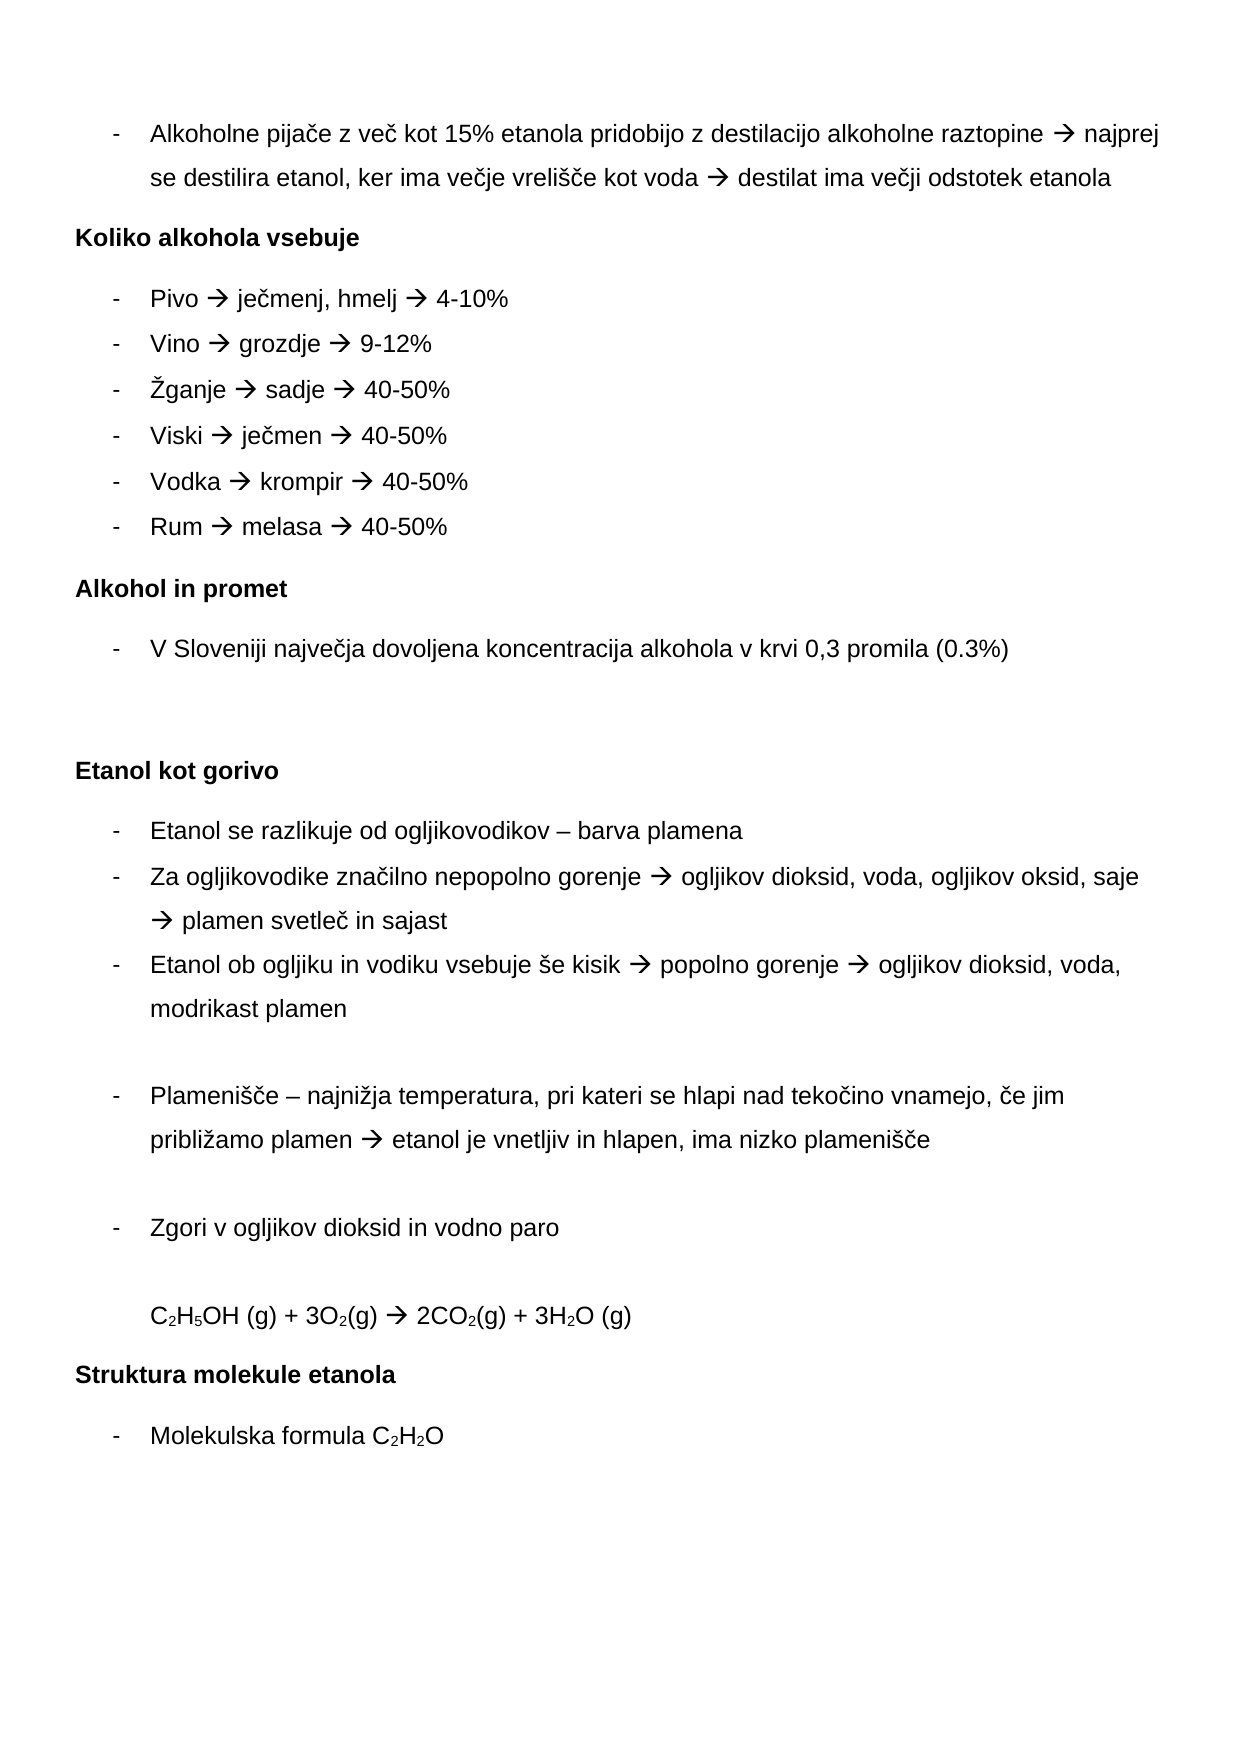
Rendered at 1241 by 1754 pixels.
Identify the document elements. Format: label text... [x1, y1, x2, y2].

list Alkoholne pijače z več kot 15% etanola pridobijo z destilacijo alkoholne raztopine  najprej se destilira etanol, ker ima večje vrelišče kot voda  destilat ima večji odstotek etanola [112, 118, 1165, 192]
list Molekulska formula C2H2O [112, 1420, 1165, 1451]
list Za ogljikovodike značilno nepopolno gorenje  ogljikov dioksid, voda, ogljikov oksid, saje  plamen svetleč in sajast [112, 861, 1165, 935]
list Plamenišče – najnižja temperatura, pri kateri se hlapi nad tekočino vnamejo, če jim približamo plamen  etanol je vnetljiv in hlapen, ima nizko plamenišče [112, 1081, 1165, 1154]
list Rum  melasa  40-50% [112, 511, 1165, 542]
list Etanol ob ogljiku in vodiku vsebuje še kisik  popolno gorenje  ogljikov dioksid, voda, modrikast plamen [112, 949, 1165, 1023]
list Pivo  ječmenj, hmelj  4-10% [112, 283, 1165, 313]
text Etanol kot gorivo [75, 756, 1165, 784]
text Struktura molekule etanola [75, 1361, 1165, 1389]
list Žganje  sadje  40-50% [112, 374, 1165, 405]
list Etanol se razlikuje od ogljikovodikov – barva plamena [112, 816, 1165, 846]
list V Sloveniji največja dovoljena koncentracija alkohola v krvi 0,3 promila (0.3%) [112, 633, 1165, 664]
list Vodka  krompir  40-50% [112, 466, 1165, 496]
text Koliko alkohola vsebuje [75, 223, 1165, 252]
text Alkohol in promet [75, 574, 1165, 602]
list Viski  ječmen  40-50% [112, 420, 1165, 450]
list C2H5OH (g) + 3O2(g)  2CO2(g) + 3H2O (g) [150, 1301, 1165, 1329]
list Vino  grozdje  9-12% [112, 328, 1165, 359]
list Zgori v ogljikov dioksid in vodno paro [112, 1212, 1165, 1242]
